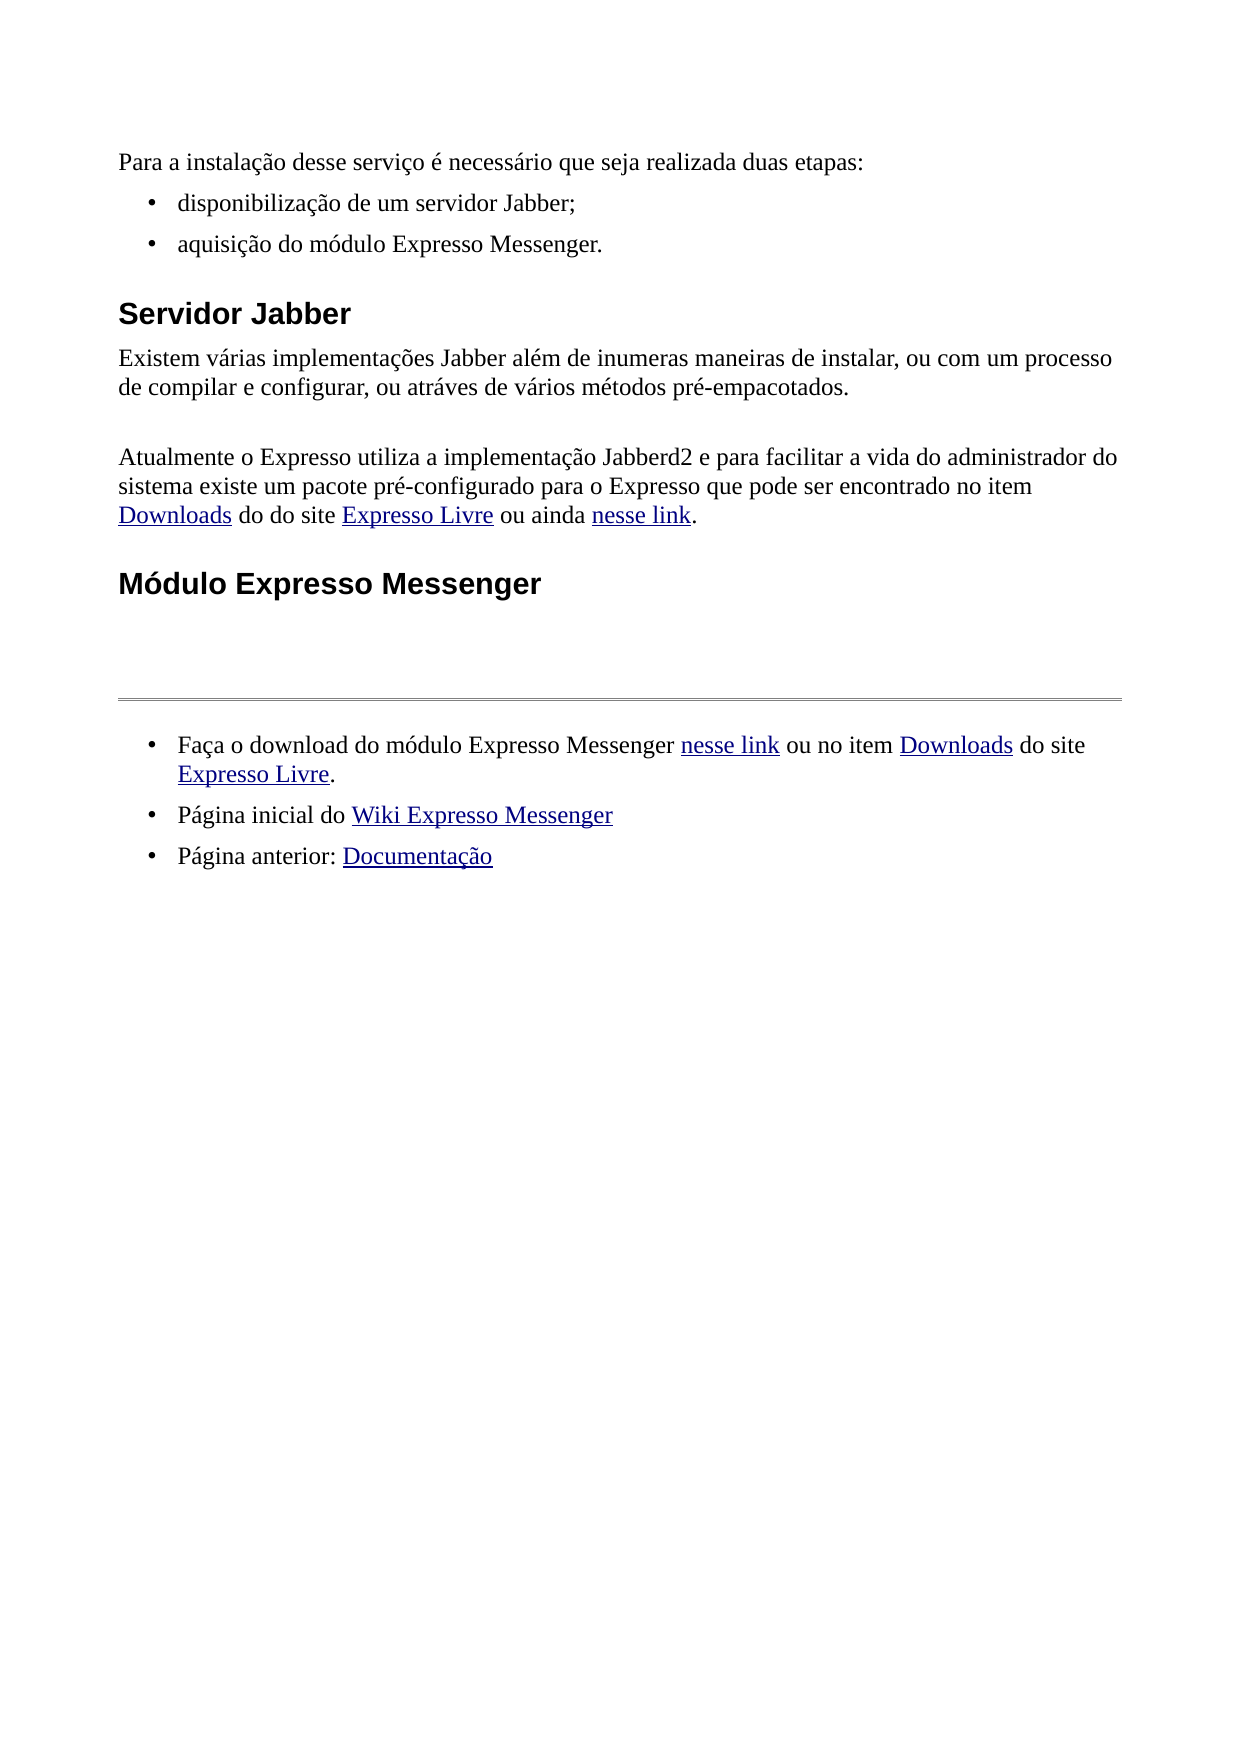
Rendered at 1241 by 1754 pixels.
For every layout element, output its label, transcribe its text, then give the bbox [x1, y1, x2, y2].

list Página anterior: Documentação [148, 841, 1122, 870]
list aquisição do módulo Expresso Messenger. [148, 229, 1122, 258]
list Página inicial do Wiki Expresso Messenger [148, 800, 1122, 829]
list disponibilização de um servidor Jabber; [148, 188, 1122, 217]
text Existem várias implementações Jabber além de inumeras maneiras de instalar, ou com um processo de compilar e configurar, ou atráves de vários métodos pré-empacotados. [118, 343, 1122, 430]
text Atualmente o Expresso utiliza a implementação Jabberd2 e para facilitar a vida do administrador do sistema existe um pacote pré-configurado para o Expresso que pode ser encontrado no item Downloads do do site Expresso Livre ou ainda nesse link. [118, 442, 1122, 528]
subtitle Servidor Jabber [118, 296, 1122, 331]
list Faça o download do módulo Expresso Messenger nesse link ou no item Downloads do site Expresso Livre. [148, 730, 1122, 787]
text Para a instalação desse serviço é necessário que seja realizada duas etapas: [118, 147, 1122, 176]
subtitle Módulo Expresso Messenger [118, 566, 1122, 601]
